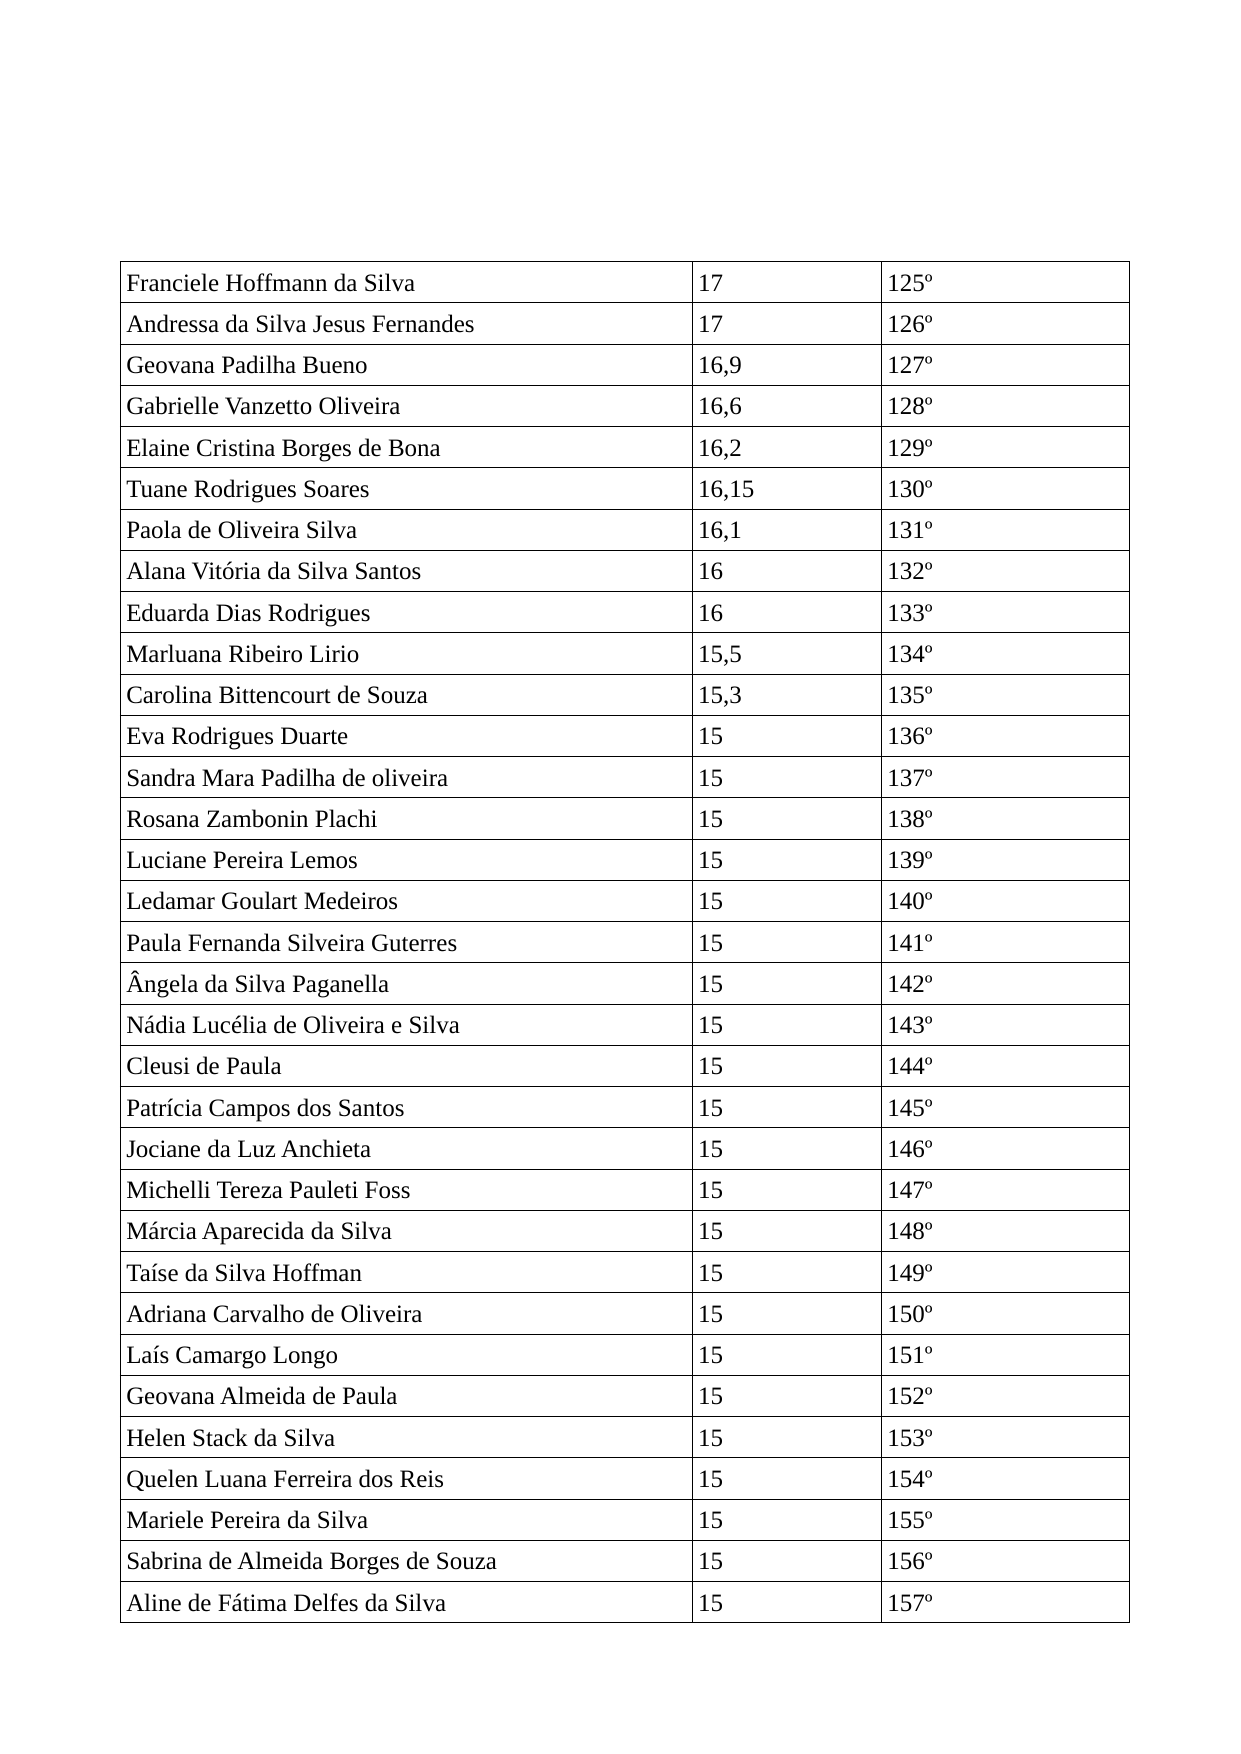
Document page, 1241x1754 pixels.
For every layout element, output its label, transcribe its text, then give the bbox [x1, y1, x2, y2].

table_cell 15 [693, 1087, 881, 1127]
table_cell 16,2 [693, 427, 881, 467]
table_cell Eduarda Dias Rodrigues [121, 592, 692, 632]
table_cell Ângela da Silva Paganella [121, 963, 692, 1003]
table_cell 135º [882, 675, 1129, 715]
table_cell Paola de Oliveira Silva [121, 510, 692, 550]
table_cell 129º [882, 427, 1129, 467]
table_cell 15 [693, 1252, 881, 1292]
table_cell 140º [882, 881, 1129, 921]
table_cell Franciele Hoffmann da Silva [121, 262, 692, 302]
table_cell 139º [882, 840, 1129, 880]
table_cell 142º [882, 963, 1129, 1003]
table_cell Alana Vitória da Silva Santos [121, 551, 692, 591]
table_cell 15 [693, 1417, 881, 1457]
table_cell 154º [882, 1458, 1129, 1498]
table_cell 153º [882, 1417, 1129, 1457]
table_cell Marluana Ribeiro Lirio [121, 633, 692, 673]
table_cell 157º [882, 1582, 1129, 1622]
table_cell 137º [882, 757, 1129, 797]
table_cell 145º [882, 1087, 1129, 1127]
table_cell 16,15 [693, 468, 881, 508]
table_cell 128º [882, 386, 1129, 426]
table_cell 127º [882, 345, 1129, 385]
table_cell 138º [882, 798, 1129, 838]
table_cell Rosana Zambonin Plachi [121, 798, 692, 838]
table_cell 131º [882, 510, 1129, 550]
table_cell 17 [693, 262, 881, 302]
table_cell 16 [693, 551, 881, 591]
table_cell 15 [693, 840, 881, 880]
table_cell 130º [882, 468, 1129, 508]
table_cell Geovana Padilha Bueno [121, 345, 692, 385]
table_cell Quelen Luana Ferreira dos Reis [121, 1458, 692, 1498]
table_cell Eva Rodrigues Duarte [121, 716, 692, 756]
table_cell Paula Fernanda Silveira Guterres [121, 922, 692, 962]
table_cell 15 [693, 1335, 881, 1375]
table_cell 16,6 [693, 386, 881, 426]
table_cell 149º [882, 1252, 1129, 1292]
table_cell Aline de Fátima Delfes da Silva [121, 1582, 692, 1622]
table_cell 152º [882, 1376, 1129, 1416]
table_cell Nádia Lucélia de Oliveira e Silva [121, 1005, 692, 1045]
table_cell 15 [693, 1005, 881, 1045]
table_cell 15 [693, 1211, 881, 1251]
table_cell 155º [882, 1500, 1129, 1540]
table_cell 141º [882, 922, 1129, 962]
table_cell Gabrielle Vanzetto Oliveira [121, 386, 692, 426]
table_cell Márcia Aparecida da Silva [121, 1211, 692, 1251]
table_cell 126º [882, 303, 1129, 343]
table_cell Mariele Pereira da Silva [121, 1500, 692, 1540]
table_cell 15 [693, 1541, 881, 1581]
table_cell Adriana Carvalho de Oliveira [121, 1293, 692, 1333]
table_cell 16,1 [693, 510, 881, 550]
table_cell 151º [882, 1335, 1129, 1375]
table_cell Michelli Tereza Pauleti Foss [121, 1170, 692, 1210]
table_cell Andressa da Silva Jesus Fernandes [121, 303, 692, 343]
table_cell Taíse da Silva Hoffman [121, 1252, 692, 1292]
table_cell 17 [693, 303, 881, 343]
table_cell 148º [882, 1211, 1129, 1251]
table_cell 15 [693, 922, 881, 962]
table_cell 146º [882, 1128, 1129, 1168]
table_cell Ledamar Goulart Medeiros [121, 881, 692, 921]
table_cell 15 [693, 1458, 881, 1498]
table_cell Sandra Mara Padilha de oliveira [121, 757, 692, 797]
table_cell Luciane Pereira Lemos [121, 840, 692, 880]
table_cell 136º [882, 716, 1129, 756]
table_cell 15 [693, 881, 881, 921]
table_cell 150º [882, 1293, 1129, 1333]
table_cell 15 [693, 963, 881, 1003]
table_cell 125º [882, 262, 1129, 302]
table_cell 15 [693, 1046, 881, 1086]
table_cell 15 [693, 757, 881, 797]
table_cell 16,9 [693, 345, 881, 385]
table_cell 132º [882, 551, 1129, 591]
table_cell 134º [882, 633, 1129, 673]
table_cell Patrícia Campos dos Santos [121, 1087, 692, 1127]
table_cell 16 [693, 592, 881, 632]
table_cell Sabrina de Almeida Borges de Souza [121, 1541, 692, 1581]
table_cell 15 [693, 716, 881, 756]
table_cell Laís Camargo Longo [121, 1335, 692, 1375]
table_cell Jociane da Luz Anchieta [121, 1128, 692, 1168]
table_cell 15 [693, 1128, 881, 1168]
table_cell Cleusi de Paula [121, 1046, 692, 1086]
table_cell 15 [693, 1170, 881, 1210]
table_cell 147º [882, 1170, 1129, 1210]
table_cell 15 [693, 1376, 881, 1416]
table_cell 133º [882, 592, 1129, 632]
table_cell 15 [693, 1582, 881, 1622]
table_cell 144º [882, 1046, 1129, 1086]
table_cell 156º [882, 1541, 1129, 1581]
table_cell 15,5 [693, 633, 881, 673]
table_cell 15 [693, 798, 881, 838]
table_cell 15,3 [693, 675, 881, 715]
table_cell Elaine Cristina Borges de Bona [121, 427, 692, 467]
table_cell 15 [693, 1500, 881, 1540]
table_cell Geovana Almeida de Paula [121, 1376, 692, 1416]
table_cell Carolina Bittencourt de Souza [121, 675, 692, 715]
table_cell 143º [882, 1005, 1129, 1045]
table_cell Helen Stack da Silva [121, 1417, 692, 1457]
table_cell 15 [693, 1293, 881, 1333]
table_cell Tuane Rodrigues Soares [121, 468, 692, 508]
